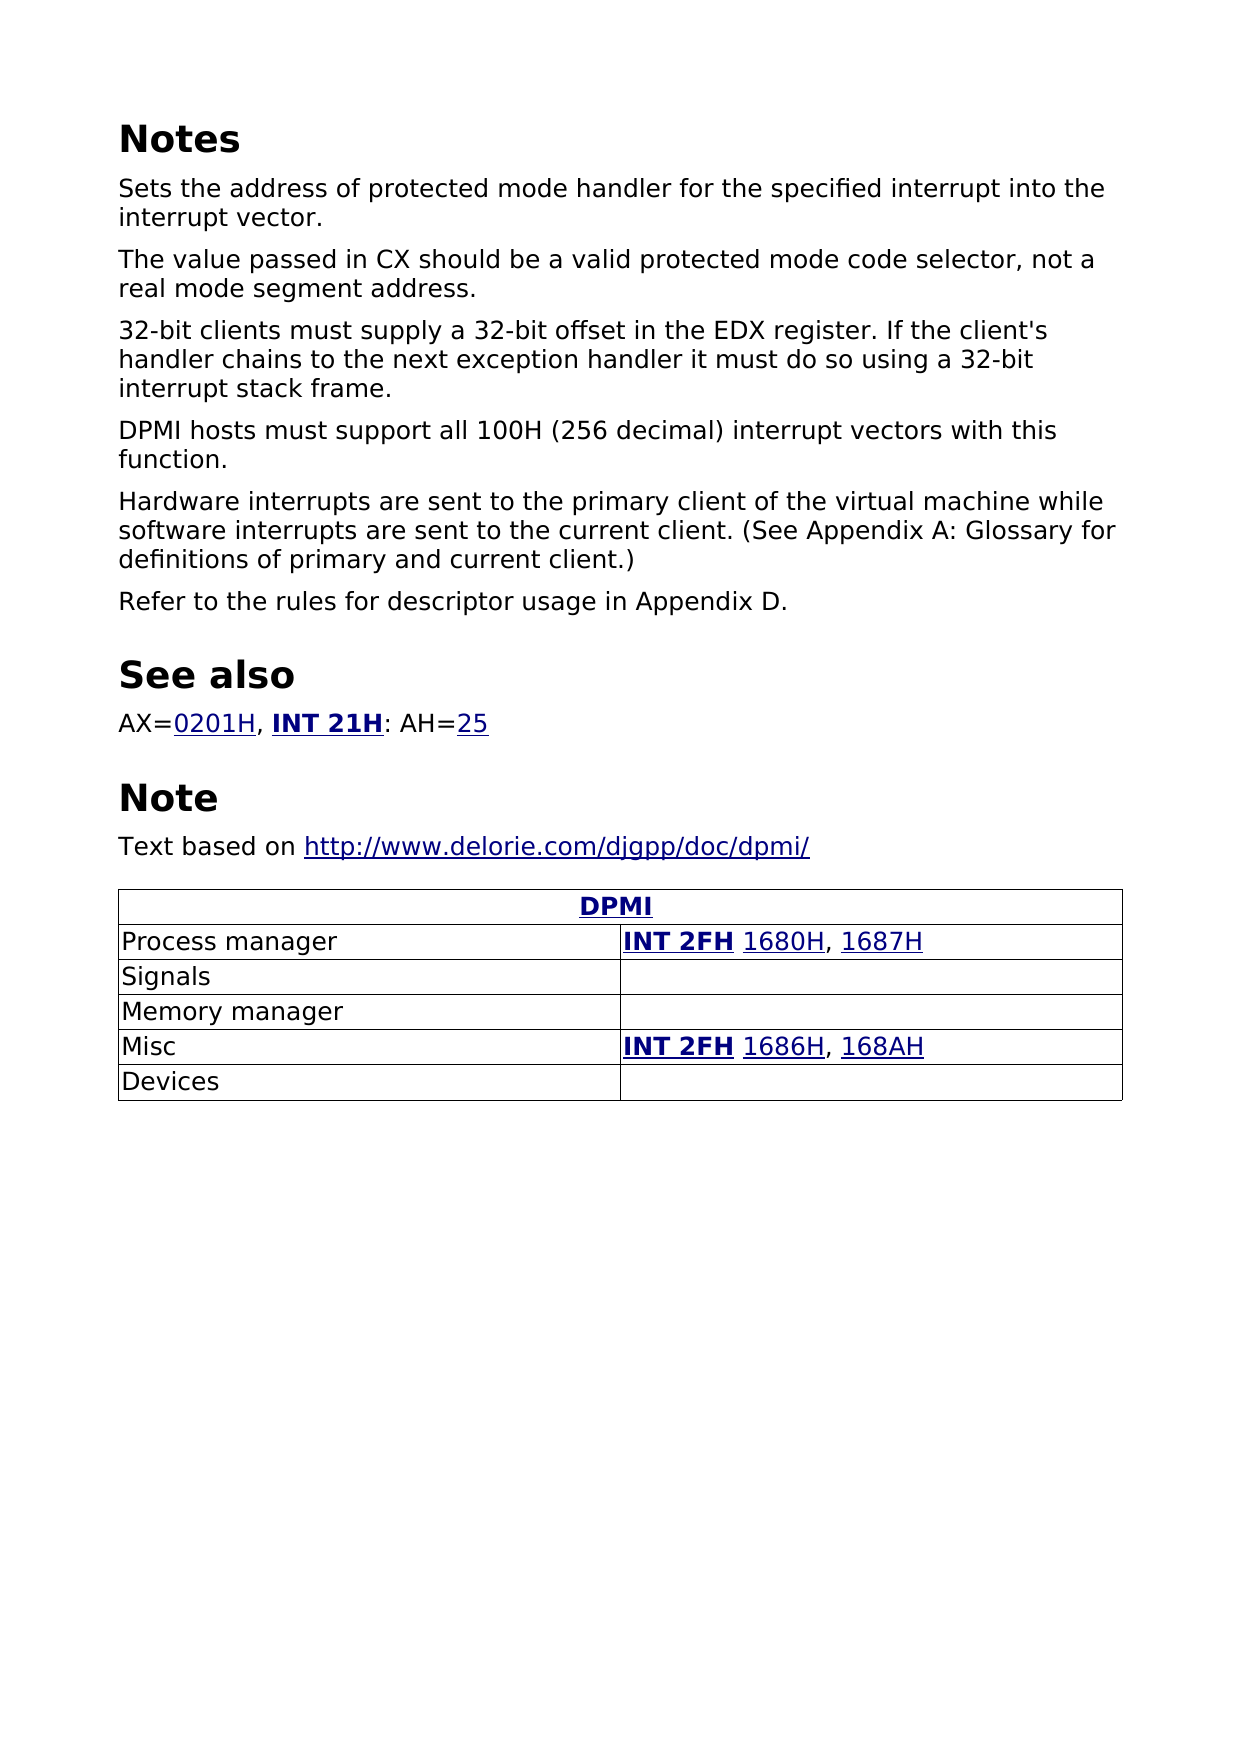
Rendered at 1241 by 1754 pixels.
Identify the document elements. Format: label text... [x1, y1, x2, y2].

text Hardware interrupts are sent to the primary client of the virtual machine while software interrupts are sent to the current client. (See Appendix A: Glossary for definitions of primary and current client.) [118, 487, 1122, 574]
subtitle Note [118, 776, 1122, 820]
table_header DPMI [119, 890, 1122, 924]
table_cell Misc [119, 1030, 620, 1064]
table_cell INT 2FH 1680H, 1687H [621, 925, 1122, 959]
table_cell [621, 1065, 1122, 1099]
table_cell Signals [119, 960, 620, 994]
table_cell Devices [119, 1065, 620, 1099]
text Text based on http://www.delorie.com/djgpp/doc/dpmi/ [118, 832, 1122, 862]
text 32-bit clients must supply a 32-bit offset in the EDX register. If the client's handler chains to the next exception handler it must do so using a 32-bit interrupt stack frame. [118, 316, 1122, 403]
text Sets the address of protected mode handler for the specified interrupt into the interrupt vector. [118, 174, 1122, 233]
table_cell Process manager [119, 925, 620, 959]
table_cell [621, 960, 1122, 994]
table_cell INT 2FH 1686H, 168AH [621, 1030, 1122, 1064]
text Refer to the rules for descriptor usage in Appendix D. [118, 587, 1122, 616]
table_cell [621, 995, 1122, 1029]
text DPMI hosts must support all 100H (256 decimal) interrupt vectors with this function. [118, 416, 1122, 474]
table_cell Memory manager [119, 995, 620, 1029]
subtitle Notes [118, 118, 1122, 162]
text AX=0201H, INT 21H: AH=25 [118, 709, 1122, 739]
subtitle See also [118, 653, 1122, 697]
text The value passed in CX should be a valid protected mode code selector, not a real mode segment address. [118, 245, 1122, 303]
